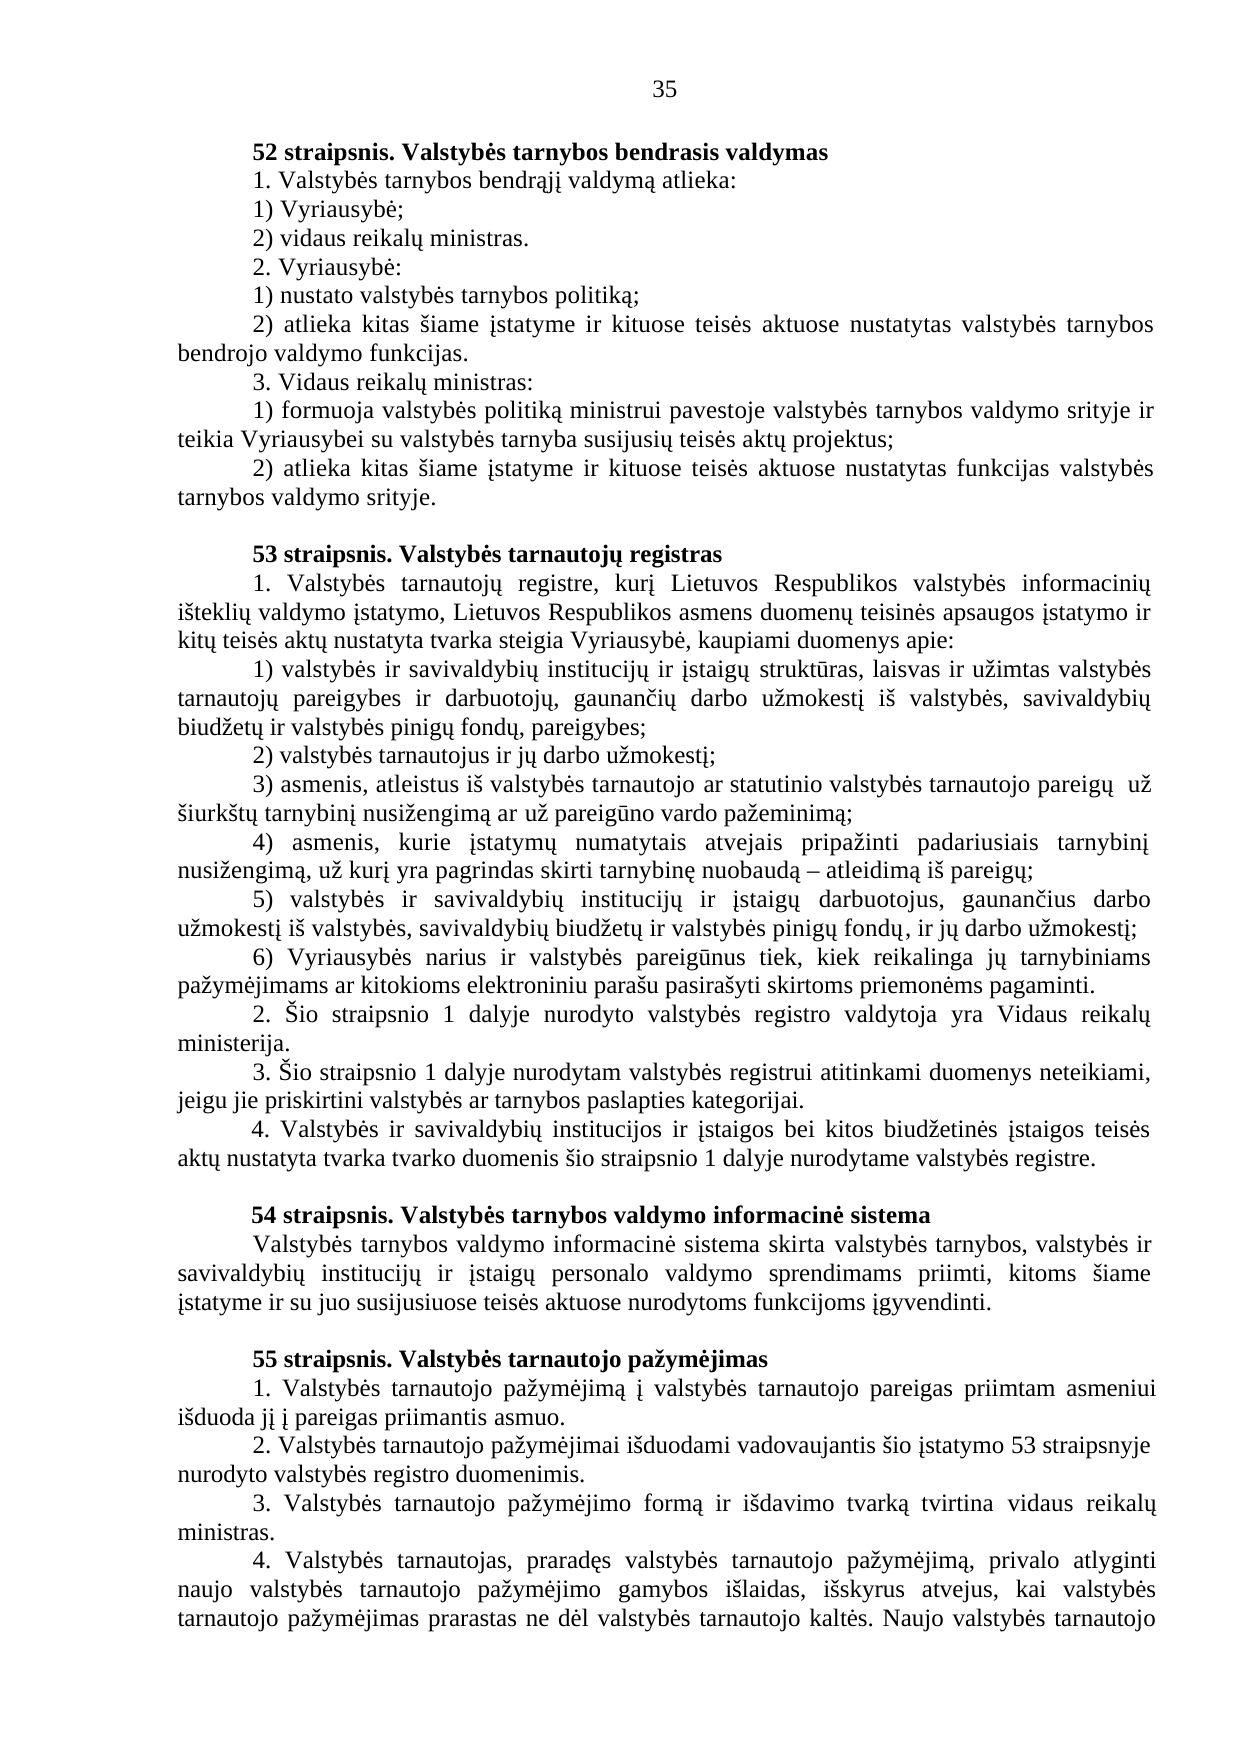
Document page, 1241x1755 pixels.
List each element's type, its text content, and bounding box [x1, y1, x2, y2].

text 4. Valstybės ir savivaldybių institucijos ir įstaigos bei kitos biudžetinės įstaigos teisės aktų nustatyta tvarka tvarko duomenis šio straipsnio 1 dalyje nurodytame valstybės registre. [177, 1114, 1152, 1172]
text 2) atlieka kitas šiame įstatyme ir kituose teisės aktuose nustatytas funkcijas valstybės tarnybos valdymo srityje. [177, 453, 1157, 510]
text 2) valstybės tarnautojus ir jų darbo užmokestį; [177, 740, 1152, 769]
text 1. Valstybės tarnybos bendrąjį valdymą atlieka: [177, 165, 1157, 194]
text 2) vidaus reikalų ministras. [177, 223, 1157, 252]
text 53 straipsnis. Valstybės tarnautojų registras [177, 539, 1152, 568]
text 1) nustato valstybės tarnybos politiką; [177, 280, 1157, 309]
text 5) valstybės ir savivaldybių institucijų ir įstaigų darbuotojus, gaunančius darbo užmokestį iš valstybės, savivaldybių biudžetų ir valstybės pinigų fondų, ir jų darbo užmokestį; [177, 884, 1152, 942]
text 1) Vyriausybė; [177, 194, 1157, 223]
text 3. Šio straipsnio 1 dalyje nurodytam valstybės registrui atitinkami duomenys neteikiami, jeigu jie priskirtini valstybės ar tarnybos paslapties kategorijai. [177, 1057, 1152, 1114]
text 1) formuoja valstybės politiką ministrui pavestoje valstybės tarnybos valdymo srityje ir teikia Vyriausybei su valstybės tarnyba susijusių teisės aktų projektus; [177, 395, 1157, 453]
text 3. Valstybės tarnautojo pažymėjimo formą ir išdavimo tvarką tvirtina vidaus reikalų ministras. [177, 1488, 1157, 1545]
text 2. Šio straipsnio 1 dalyje nurodyto valstybės registro valdytoja yra Vidaus reikalų ministerija. [177, 999, 1152, 1057]
text 3) asmenis, atleistus iš valstybės tarnautojo ar statutinio valstybės tarnautojo pareigų už šiurkštų tarnybinį nusižengimą ar už pareigūno vardo pažeminimą; [177, 769, 1152, 827]
text 4. Valstybės tarnautojas, praradęs valstybės tarnautojo pažymėjimą, privalo atlyginti naujo valstybės tarnautojo pažymėjimo gamybos išlaidas, išskyrus atvejus, kai valstybės tarnautojo pažymėjimas prarastas ne dėl valstybės tarnautojo kaltės. Naujo valstybės tarnautojo [177, 1545, 1157, 1632]
text 2. Vyriausybė: [177, 252, 1157, 280]
text 2) atlieka kitas šiame įstatyme ir kituose teisės aktuose nustatytas valstybės tarnybos bendrojo valdymo funkcijas. [177, 309, 1157, 367]
text 54 straipsnis. Valstybės tarnybos valdymo informacinė sistema [177, 1200, 1152, 1229]
text 1) valstybės ir savivaldybių institucijų ir įstaigų struktūras, laisvas ir užimtas valstybės tarnautojų pareigybes ir darbuotojų, gaunančių darbo užmokestį iš valstybės, savivaldybių biudžetų ir valstybės pinigų fondų, pareigybes; [177, 654, 1152, 740]
text 4) asmenis, kurie įstatymų numatytais atvejais pripažinti padariusiais tarnybinį nusižengimą, už kurį yra pagrindas skirti tarnybinę nuobaudą – atleidimą iš pareigų; [177, 827, 1152, 884]
text 6) Vyriausybės narius ir valstybės pareigūnus tiek, kiek reikalinga jų tarnybiniams pažymėjimams ar kitokioms elektroniniu parašu pasirašyti skirtoms priemonėms pagaminti. [177, 942, 1152, 999]
text 55 straipsnis. Valstybės tarnautojo pažymėjimas [177, 1344, 1152, 1373]
text 1. Valstybės tarnautojų registre, kurį Lietuvos Respublikos valstybės informacinių išteklių valdymo įstatymo, Lietuvos Respublikos asmens duomenų teisinės apsaugos įstatymo ir kitų teisės aktų nustatyta tvarka steigia Vyriausybė, kaupiami duomenys apie: [177, 568, 1152, 654]
text 52 straipsnis. Valstybės tarnybos bendrasis valdymas [177, 137, 1152, 165]
text Valstybės tarnybos valdymo informacinė sistema skirta valstybės tarnybos, valstybės ir savivaldybių institucijų ir įstaigų personalo valdymo sprendimams priimti, kitoms šiame įstatyme ir su juo susijusiuose teisės aktuose nurodytoms funkcijoms įgyvendinti. [177, 1229, 1152, 1315]
text 3. Vidaus reikalų ministras: [177, 367, 1157, 395]
text 1. Valstybės tarnautojo pažymėjimą į valstybės tarnautojo pareigas priimtam asmeniui išduoda jį į pareigas priimantis asmuo. [177, 1373, 1157, 1430]
text 2. Valstybės tarnautojo pažymėjimai išduodami vadovaujantis šio įstatymo 53 straipsnyje nurodyto valstybės registro duomenimis. [177, 1430, 1152, 1488]
